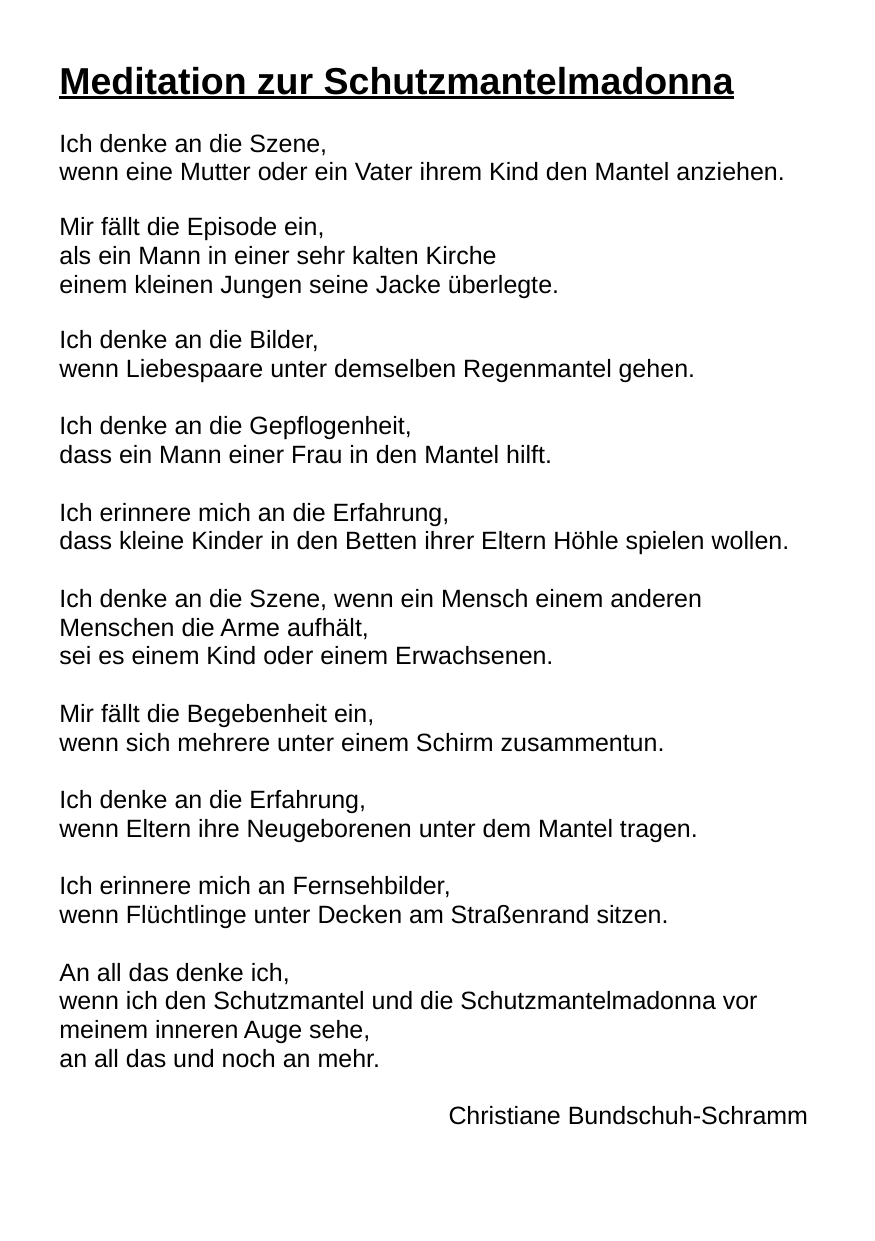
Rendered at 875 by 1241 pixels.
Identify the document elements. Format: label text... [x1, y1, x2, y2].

text Mir fällt die Begebenheit ein, [59, 699, 815, 727]
text an all das und noch an mehr. [59, 1044, 815, 1072]
text wenn Eltern ihre Neugeborenen unter dem Mantel tragen. [59, 814, 815, 842]
text Mir fällt die Episode ein, [59, 212, 815, 241]
text Christiane Bundschuh-Schramm [59, 1101, 815, 1130]
text Ich denke an die Szene, [59, 128, 815, 157]
text Meditation zur Schutzmantelmadonna [59, 59, 815, 102]
text An all das denke ich, [59, 957, 815, 986]
text dass kleine Kinder in den Betten ihrer Eltern Höhle spielen wollen. [59, 526, 815, 555]
text wenn ich den Schutzmantel und die Schutzmantelmadonna vor meinem inneren Auge sehe, [59, 986, 815, 1044]
text einem kleinen Jungen seine Jacke überlegte. [59, 270, 815, 299]
text als ein Mann in einer sehr kalten Kirche [59, 241, 815, 270]
text Ich erinnere mich an Fernsehbilder, [59, 871, 815, 900]
text Ich erinnere mich an die Erfahrung, [59, 497, 815, 526]
text wenn Liebespaare unter demselben Regenmantel gehen. [59, 354, 815, 382]
text wenn eine Mutter oder ein Vater ihrem Kind den Mantel anziehen. [59, 157, 815, 186]
text Ich denke an die Gepflogenheit, [59, 411, 815, 440]
text Ich denke an die Bilder, [59, 325, 815, 354]
text Ich denke an die Szene, wenn ein Mensch einem anderen Menschen die Arme aufhält, [59, 584, 815, 641]
text Ich denke an die Erfahrung, [59, 785, 815, 814]
text dass ein Mann einer Frau in den Mantel hilft. [59, 440, 815, 469]
text sei es einem Kind oder einem Erwachsenen. [59, 641, 815, 670]
text wenn sich mehrere unter einem Schirm zusammentun. [59, 727, 815, 756]
text wenn Flüchtlinge unter Decken am Straßenrand sitzen. [59, 900, 815, 929]
